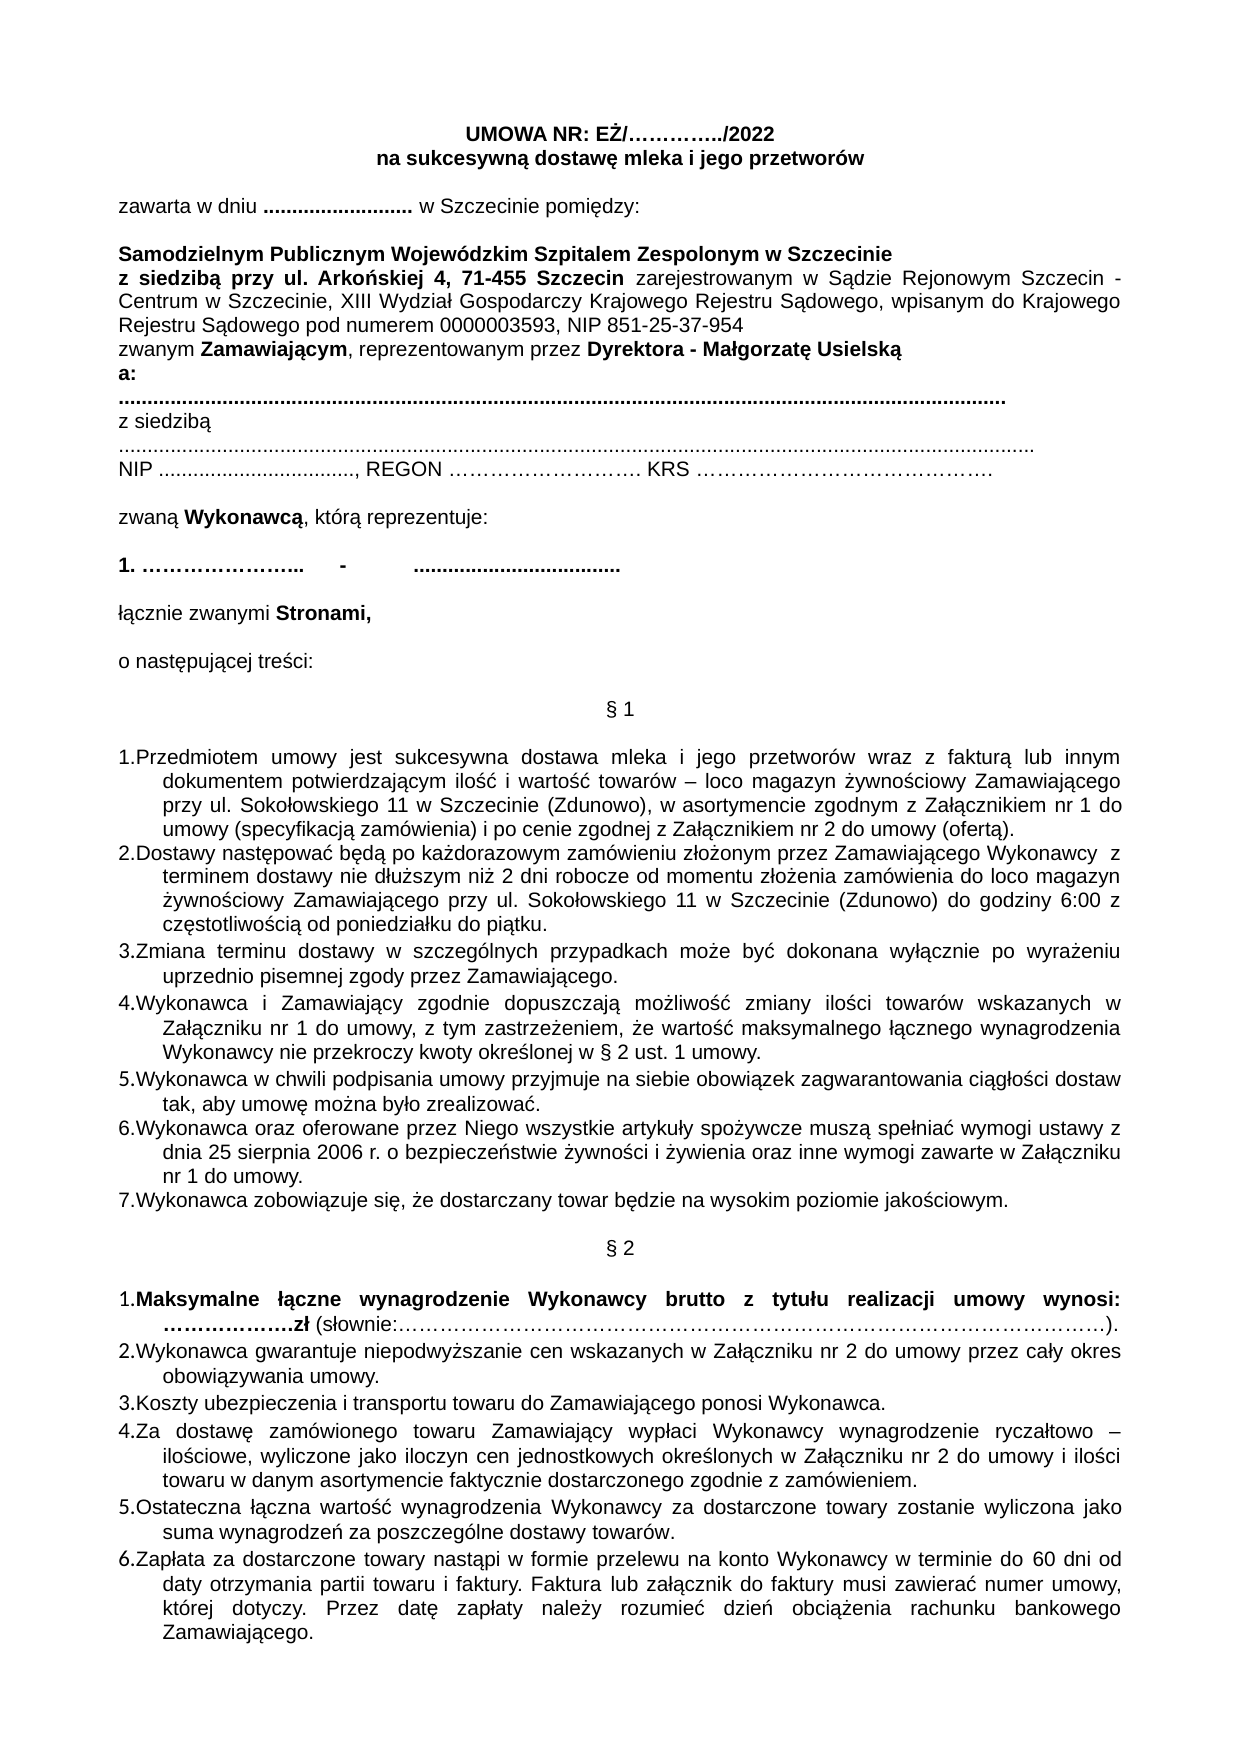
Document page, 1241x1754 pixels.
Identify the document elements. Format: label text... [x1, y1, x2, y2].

text zwanym Zamawiającym, reprezentowanym przez Dyrektora - Małgorzatę Usielską [118, 337, 1122, 361]
text Samodzielnym Publicznym Wojewódzkim Szpitalem Zespolonym w Szczecinie [118, 241, 1122, 265]
list Za dostawę zamówionego towaru Zamawiający wypłaci Wykonawcy wynagrodzenie ryczałtowo – ilościowe, wyliczone jako iloczyn cen jednostkowych określonych w Załączniku nr 2 do umowy i ilości towaru w danym asortymencie faktycznie dostarczonego zgodnie z zamówieniem. [118, 1416, 1122, 1492]
text ............................................................................................................................................................... [118, 433, 1122, 457]
list Wykonawca oraz oferowane przez Niego wszystkie artykuły spożywcze muszą spełniać wymogi ustawy z dnia 25 sierpnia 2006 r. o bezpieczeństwie żywności i żywienia oraz inne wymogi zawarte w Załączniku nr 1 do umowy. [118, 1116, 1122, 1188]
list Wykonawca zobowiązuje się, że dostarczany towar będzie na wysokim poziomie jakościowym. [118, 1188, 1122, 1212]
text zwaną Wykonawcą, którą reprezentuje: [118, 505, 1122, 529]
list Zmiana terminu dostawy w szczególnych przypadkach może być dokonana wyłącznie po wyrażeniu uprzednio pisemnej zgody przez Zamawiającego. [118, 936, 1122, 988]
text z siedzibą [118, 409, 1122, 433]
text o następującej treści: [118, 649, 1122, 673]
list Ostateczna łączna wartość wynagrodzenia Wykonawcy za dostarczone towary zostanie wyliczona jako suma wynagrodzeń za poszczególne dostawy towarów. [118, 1492, 1122, 1544]
text z siedzibą przy ul. Arkońskiej 4, 71-455 Szczecin zarejestrowanym w Sądzie Rejonowym Szczecin - Centrum w Szczecinie, XIII Wydział Gospodarczy Krajowego Rejestru Sądowego, wpisanym do Krajowego Rejestru Sądowego pod numerem 0000003593, NIP 851-25-37-954 [118, 265, 1122, 337]
text zawarta w dniu .......................... w Szczecinie pomiędzy: [118, 193, 1122, 217]
text § 1 [118, 697, 1122, 721]
text NIP .................................., REGON ………………………. KRS ……………………………………. [118, 457, 1122, 481]
list Wykonawca gwarantuje niepodwyższanie cen wskazanych w Załączniku nr 2 do umowy przez cały okres obowiązywania umowy. [118, 1336, 1122, 1388]
list Koszty ubezpieczenia i transportu towaru do Zamawiającego ponosi Wykonawca. [118, 1388, 1122, 1416]
text § 2 [118, 1236, 1122, 1260]
text na sukcesywną dostawę mleka i jego przetworów [118, 146, 1122, 169]
list Dostawy następować będą po każdorazowym zamówieniu złożonym przez Zamawiającego Wykonawcy z terminem dostawy nie dłuższym niż 2 dni robocze od momentu złożenia zamówienia do loco magazyn żywnościowy Zamawiającego przy ul. Sokołowskiego 11 w Szczecinie (Zdunowo) do godziny 6:00 z częstotliwością od poniedziałku do piątku. [118, 840, 1122, 936]
list Przedmiotem umowy jest sukcesywna dostawa mleka i jego przetworów wraz z fakturą lub innym dokumentem potwierdzającym ilość i wartość towarów – loco magazyn żywnościowy Zamawiającego przy ul. Sokołowskiego 11 w Szczecinie (Zdunowo), w asortymencie zgodnym z Załącznikiem nr 1 do umowy (specyfikacją zamówienia) i po cenie zgodnej z Załącznikiem nr 2 do umowy (ofertą). [118, 744, 1122, 840]
list Zapłata za dostarczone towary nastąpi w formie przelewu na konto Wykonawcy w terminie do 60 dni od daty otrzymania partii towaru i faktury. Faktura lub załącznik do faktury musi zawierać numer umowy, której dotyczy. Przez datę zapłaty należy rozumieć dzień obciążenia rachunku bankowego Zamawiającego. [118, 1544, 1122, 1644]
text UMOWA NR: EŻ/…………../2022 [118, 122, 1122, 146]
text 1. …………………... - .................................... [118, 553, 1122, 577]
text łącznie zwanymi Stronami, [118, 601, 1122, 625]
list Wykonawca w chwili podpisania umowy przyjmuje na siebie obowiązek zagwarantowania ciągłości dostaw tak, aby umowę można było zrealizować. [118, 1064, 1122, 1116]
text a: [118, 361, 1122, 385]
text .......................................................................................................................................................... [118, 385, 1122, 409]
list Maksymalne łączne wynagrodzenie Wykonawcy brutto z tytułu realizacji umowy wynosi: ……………….zł (słownie:…………………………………………………………………………………………). [118, 1284, 1122, 1336]
list Wykonawca i Zamawiający zgodnie dopuszczają możliwość zmiany ilości towarów wskazanych w Załączniku nr 1 do umowy, z tym zastrzeżeniem, że wartość maksymalnego łącznego wynagrodzenia Wykonawcy nie przekroczy kwoty określonej w § 2 ust. 1 umowy. [118, 988, 1122, 1064]
